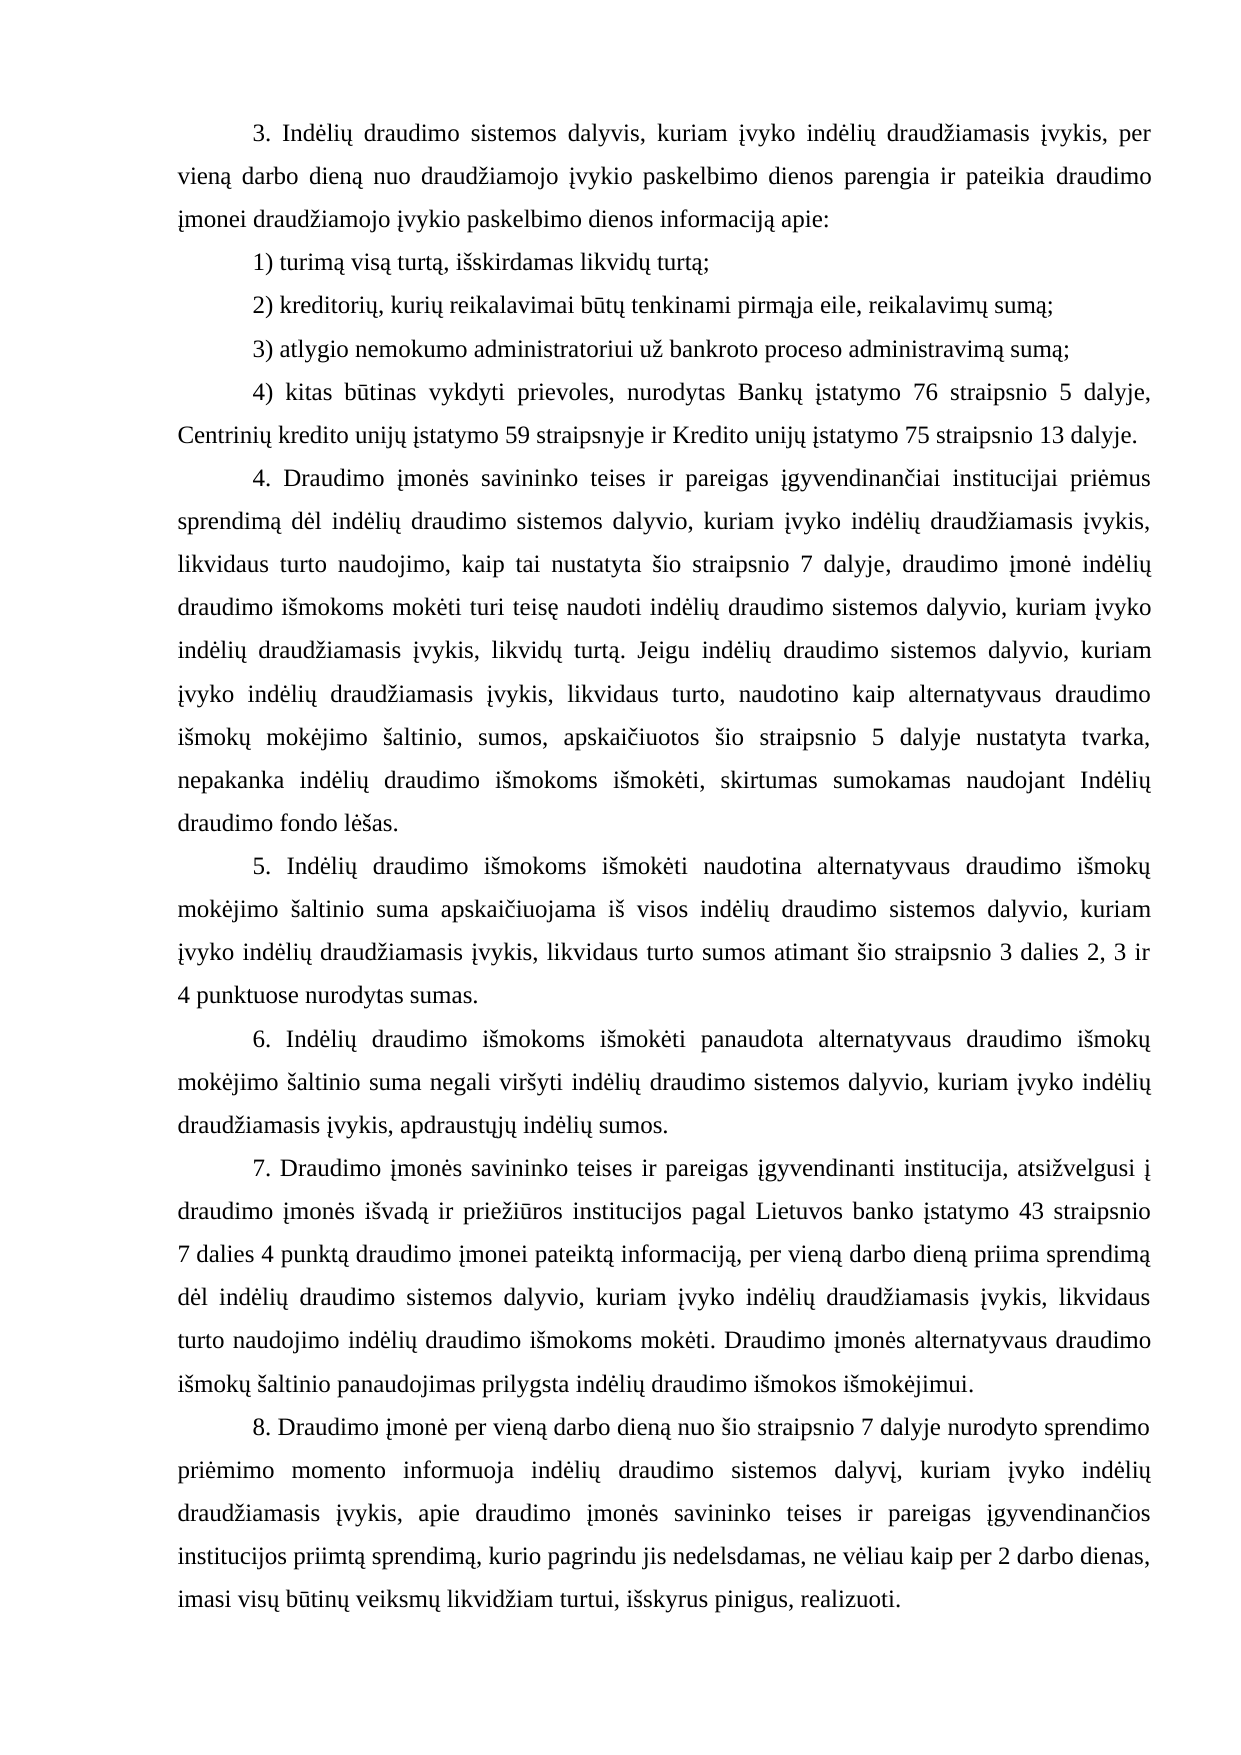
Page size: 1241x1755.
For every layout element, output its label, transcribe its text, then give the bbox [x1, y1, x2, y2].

text 4) kitas būtinas vykdyti prievoles, nurodytas Bankų įstatymo 76 straipsnio 5 dalyje, Centrinių kredito unijų įstatymo 59 straipsnyje ir Kredito unijų įstatymo 75 straipsnio 13 dalyje. [177, 377, 1152, 449]
text 6. Indėlių draudimo išmokoms išmokėti panaudota alternatyvaus draudimo išmokų mokėjimo šaltinio suma negali viršyti indėlių draudimo sistemos dalyvio, kuriam įvyko indėlių draudžiamasis įvykis, apdraustųjų indėlių sumos. [177, 1024, 1152, 1139]
text 2) kreditorių, kurių reikalavimai būtų tenkinami pirmąja eile, reikalavimų sumą; [177, 291, 1152, 319]
text 5. Indėlių draudimo išmokoms išmokėti naudotina alternatyvaus draudimo išmokų mokėjimo šaltinio suma apskaičiuojama iš visos indėlių draudimo sistemos dalyvio, kuriam įvyko indėlių draudžiamasis įvykis, likvidaus turto sumos atimant šio straipsnio 3 dalies 2, 3 ir 4 punktuose nurodytas sumas. [177, 851, 1152, 1009]
text 8. Draudimo įmonė per vieną darbo dieną nuo šio straipsnio 7 dalyje nurodyto sprendimo priėmimo momento informuoja indėlių draudimo sistemos dalyvį, kuriam įvyko indėlių draudžiamasis įvykis, apie draudimo įmonės savininko teises ir pareigas įgyvendinančios institucijos priimtą sprendimą, kurio pagrindu jis nedelsdamas, ne vėliau kaip per 2 darbo dienas, imasi visų būtinų veiksmų likvidžiam turtui, išskyrus pinigus, realizuoti. [177, 1412, 1152, 1613]
text 1) turimą visą turtą, išskirdamas likvidų turtą; [177, 247, 1152, 276]
text 3. Indėlių draudimo sistemos dalyvis, kuriam įvyko indėlių draudžiamasis įvykis, per vieną darbo dieną nuo draudžiamojo įvykio paskelbimo dienos parengia ir pateikia draudimo įmonei draudžiamojo įvykio paskelbimo dienos informaciją apie: [177, 118, 1152, 233]
text 7. Draudimo įmonės savininko teises ir pareigas įgyvendinanti institucija, atsižvelgusi į draudimo įmonės išvadą ir priežiūros institucijos pagal Lietuvos banko įstatymo 43 straipsnio 7 dalies 4 punktą draudimo įmonei pateiktą informaciją, per vieną darbo dieną priima sprendimą dėl indėlių draudimo sistemos dalyvio, kuriam įvyko indėlių draudžiamasis įvykis, likvidaus turto naudojimo indėlių draudimo išmokoms mokėti. Draudimo įmonės alternatyvaus draudimo išmokų šaltinio panaudojimas prilygsta indėlių draudimo išmokos išmokėjimui. [177, 1153, 1152, 1397]
text 3) atlygio nemokumo administratoriui už bankroto proceso administravimą sumą; [177, 334, 1152, 362]
text 4. Draudimo įmonės savininko teises ir pareigas įgyvendinančiai institucijai priėmus sprendimą dėl indėlių draudimo sistemos dalyvio, kuriam įvyko indėlių draudžiamasis įvykis, likvidaus turto naudojimo, kaip tai nustatyta šio straipsnio 7 dalyje, draudimo įmonė indėlių draudimo išmokoms mokėti turi teisę naudoti indėlių draudimo sistemos dalyvio, kuriam įvyko indėlių draudžiamasis įvykis, likvidų turtą. Jeigu indėlių draudimo sistemos dalyvio, kuriam įvyko indėlių draudžiamasis įvykis, likvidaus turto, naudotino kaip alternatyvaus draudimo išmokų mokėjimo šaltinio, sumos, apskaičiuotos šio straipsnio 5 dalyje nustatyta tvarka, nepakanka indėlių draudimo išmokoms išmokėti, skirtumas sumokamas naudojant Indėlių draudimo fondo lėšas. [177, 463, 1152, 837]
